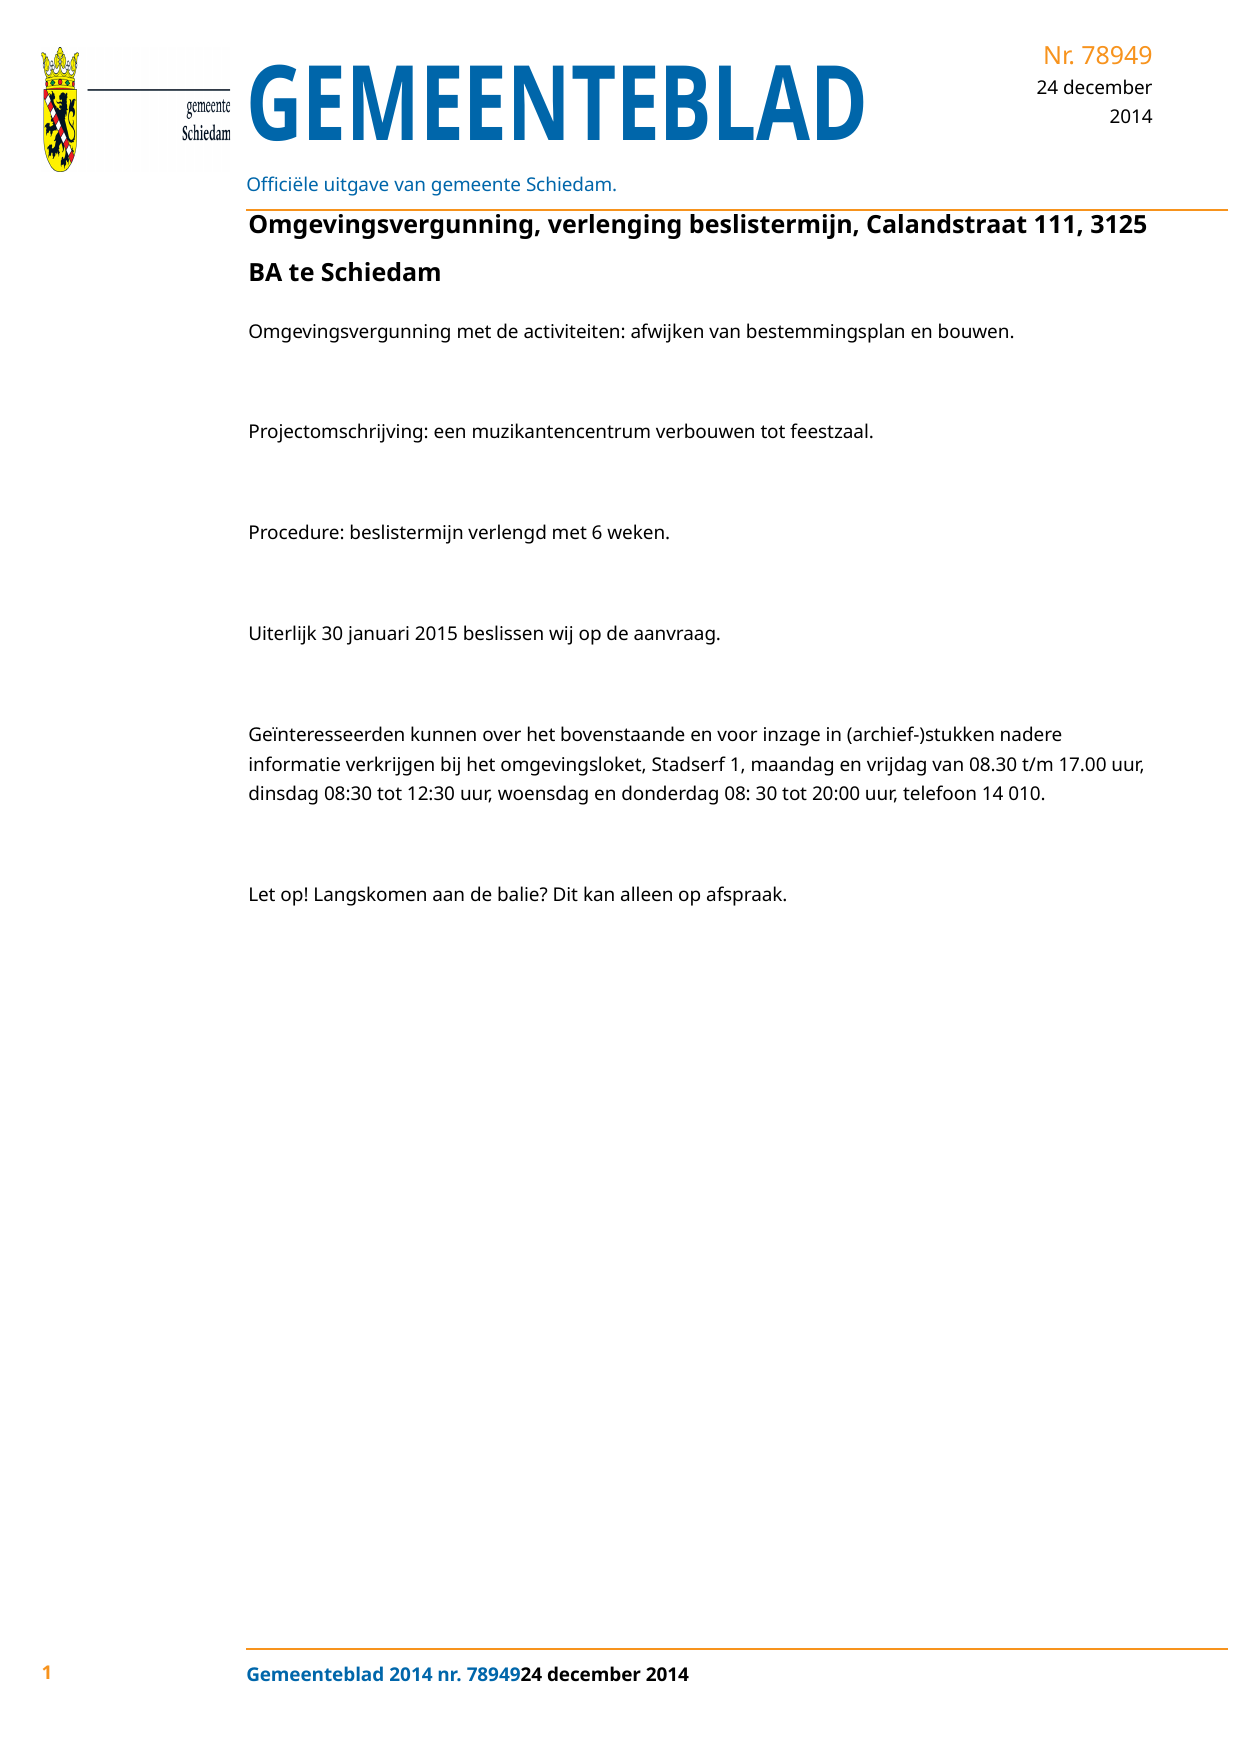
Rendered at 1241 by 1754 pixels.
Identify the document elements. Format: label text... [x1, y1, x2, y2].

text Projectomschrijving: een muzikantencentrum verbouwen tot feestzaal. [248, 419, 1152, 444]
text Omgevingsvergunning, verlenging beslistermijn, Calandstraat 111, 3125 BA te Schiedam [248, 211, 1152, 288]
text Procedure: beslistermijn verlengd met 6 weken. [248, 519, 1152, 545]
text Omgevingsvergunning met de activiteiten: afwijken van bestemmingsplan en bouwen. [248, 318, 1152, 344]
text Geïnteresseerden kunnen over het bovenstaande en voor inzage in (archief-)stukken nadere informatie verkrijgen bij het omgevingsloket, Stadserf 1, maandag en vrijdag van 08.30 t/m 17.00 uur, dinsdag 08:30 tot 12:30 uur, woensdag en donderdag 08: 30 tot 20:00 uur, telefoon 14 010. [248, 721, 1152, 806]
text Let op! Langskomen aan de balie? Dit kan alleen op afspraak. [248, 881, 1152, 907]
text Uiterlijk 30 januari 2015 beslissen wij op de aanvraag. [248, 620, 1152, 646]
picture [41, 47, 231, 172]
